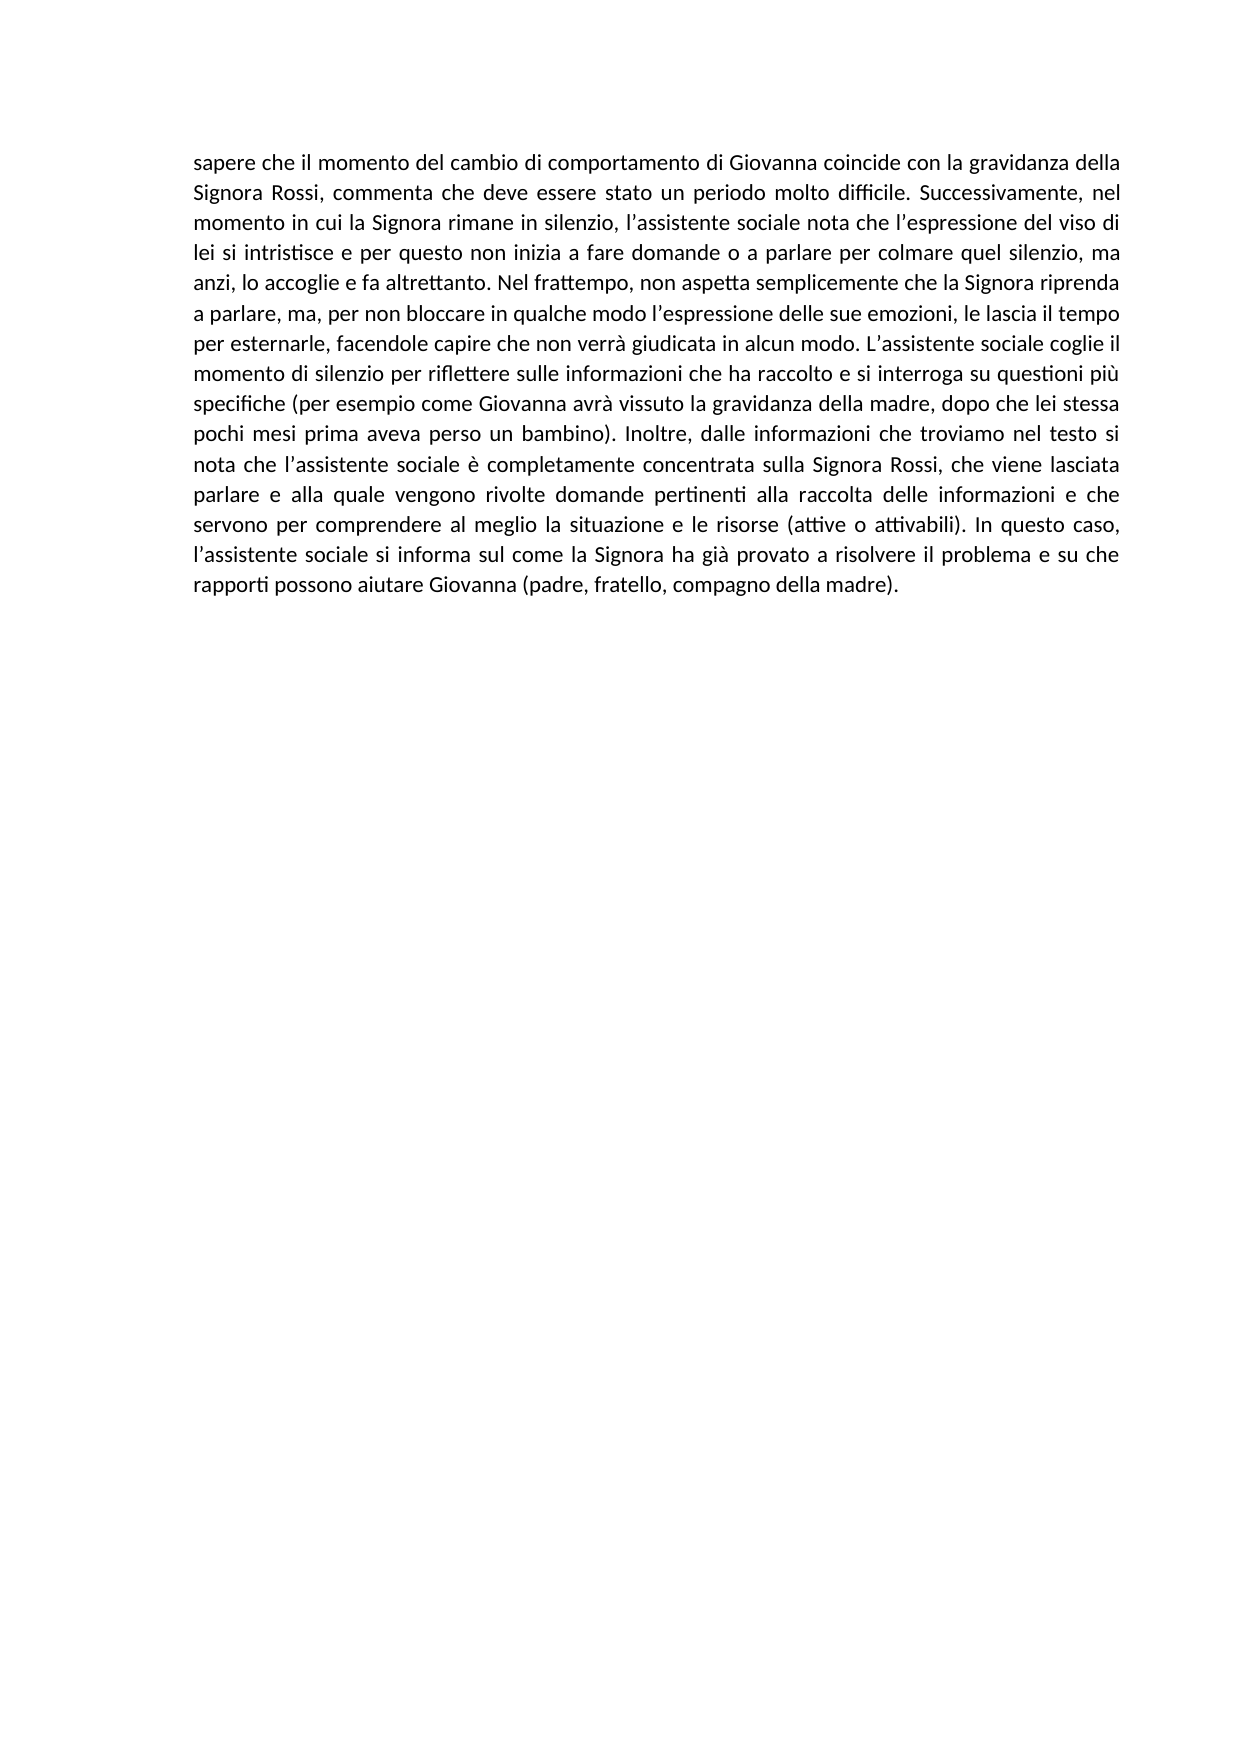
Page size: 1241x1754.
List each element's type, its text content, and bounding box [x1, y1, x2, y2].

list sapere che il momento del cambio di comportamento di Giovanna coincide con la gravidanza della Signora Rossi, commenta che deve essere stato un periodo molto difficile. Successivamente, nel momento in cui la Signora rimane in silenzio, l’assistente sociale nota che l’espressione del viso di lei si intristisce e per questo non inizia a fare domande o a parlare per colmare quel silenzio, ma anzi, lo accoglie e fa altrettanto. Nel frattempo, non aspetta semplicemente che la Signora riprenda a parlare, ma, per non bloccare in qualche modo l’espressione delle sue emozioni, le lascia il tempo per esternarle, facendole capire che non verrà giudicata in alcun modo. L’assistente sociale coglie il momento di silenzio per riflettere sulle informazioni che ha raccolto e si interroga su questioni più specifiche (per esempio come Giovanna avrà vissuto la gravidanza della madre, dopo che lei stessa pochi mesi prima aveva perso un bambino). Inoltre, dalle informazioni che troviamo nel testo si nota che l’assistente sociale è completamente concentrata sulla Signora Rossi, che viene lasciata parlare e alla quale vengono rivolte domande pertinenti alla raccolta delle informazioni e che servono per comprendere al meglio la situazione e le risorse (attive o attivabili). In questo caso, l’assistente sociale si informa sul come la Signora ha già provato a risolvere il problema e su che rapporti possono aiutare Giovanna (padre, fratello, compagno della madre). [193, 148, 1122, 598]
